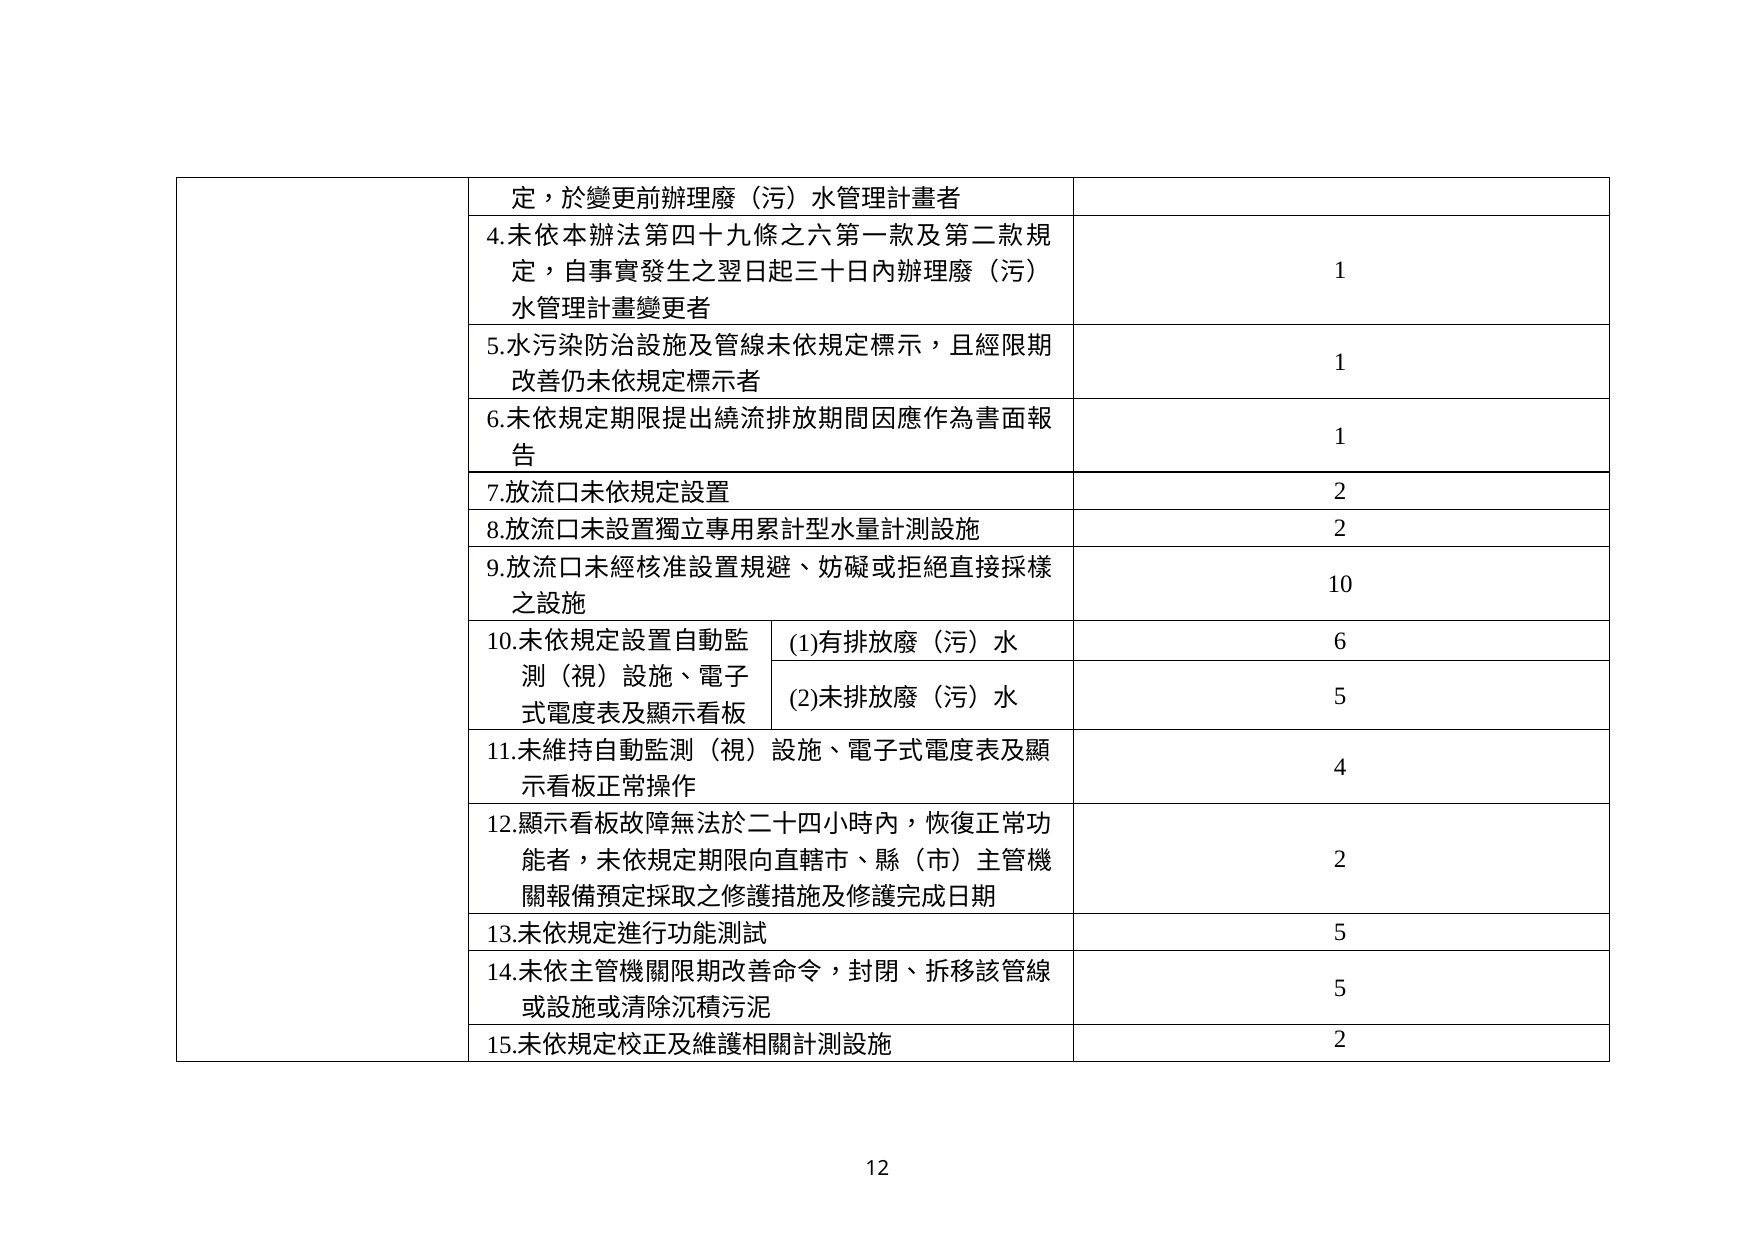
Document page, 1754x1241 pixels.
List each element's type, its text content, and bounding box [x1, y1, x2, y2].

table_cell 14.未依主管機關限期改善命令，封閉、拆移該管線或設施或清除沉積污泥 [469, 951, 1073, 1023]
table_cell 9.放流口未經核准設置規避、妨礙或拒絕直接採樣之設施 [469, 547, 1073, 619]
table_cell 5 [1074, 914, 1609, 950]
table_cell 4 [1074, 730, 1609, 803]
table_cell 2 [1074, 510, 1609, 546]
table_cell 13.未依規定進行功能測試 [469, 914, 1073, 950]
table_cell 5 [1074, 951, 1609, 1023]
table_cell 5.水污染防治設施及管線未依規定標示，且經限期改善仍未依規定標示者 [469, 325, 1073, 398]
table_cell 10.未依規定設置自動監測（視）設施、電子式電度表及顯示看板 [469, 621, 771, 729]
table_cell 定，於變更前辦理廢（污）水管理計畫者 [469, 178, 1073, 214]
table_cell [1074, 178, 1609, 214]
table_cell [177, 178, 468, 1061]
table_cell 11.未維持自動監測（視）設施、電子式電度表及顯示看板正常操作 [469, 730, 1073, 803]
table_cell 2 [1074, 804, 1609, 913]
table_cell 2 [1074, 1025, 1609, 1061]
table_cell 8.放流口未設置獨立專用累計型水量計測設施 [469, 510, 1073, 546]
table_cell 15.未依規定校正及維護相關計測設施 [469, 1025, 1073, 1061]
table_cell 1 [1074, 216, 1609, 324]
table_cell 2 [1074, 473, 1609, 509]
table_cell 1 [1074, 399, 1609, 471]
table_cell 6.未依規定期限提出繞流排放期間因應作為書面報告 [469, 399, 1073, 471]
table_cell 5 [1074, 661, 1609, 729]
table_cell (2)未排放廢（污）水 [772, 661, 1073, 729]
table_cell 1 [1074, 325, 1609, 398]
table_cell 12.顯示看板故障無法於二十四小時內，恢復正常功能者，未依規定期限向直轄市、縣（市）主管機關報備預定採取之修護措施及修護完成日期 [469, 804, 1073, 913]
table_cell (1)有排放廢（污）水 [772, 621, 1073, 660]
table_cell 10 [1074, 547, 1609, 619]
table_cell 4.未依本辦法第四十九條之六第一款及第二款規定，自事實發生之翌日起三十日內辦理廢（污）水管理計畫變更者 [469, 216, 1073, 324]
table_cell 7.放流口未依規定設置 [469, 473, 1073, 509]
table_cell 6 [1074, 621, 1609, 660]
